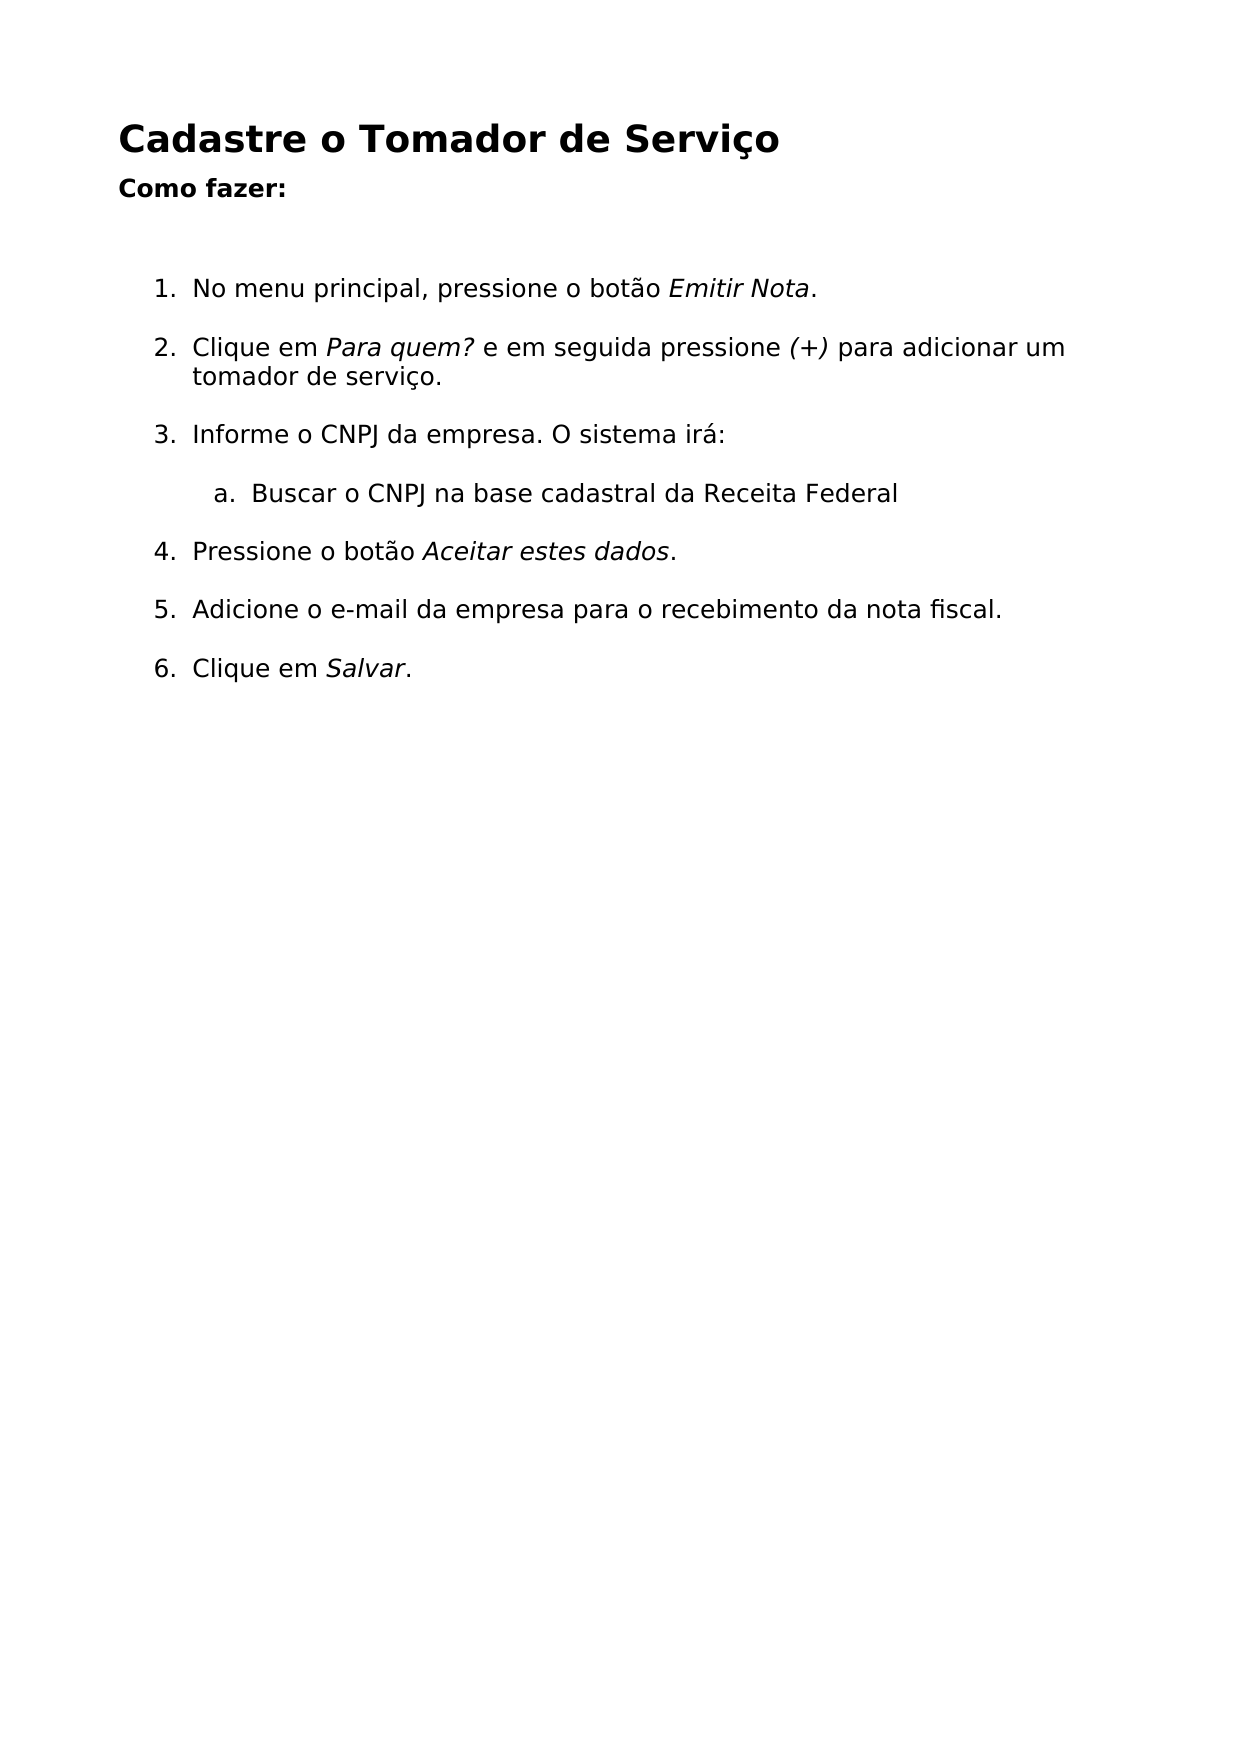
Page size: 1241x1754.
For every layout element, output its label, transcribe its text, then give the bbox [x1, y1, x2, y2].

list Buscar o CNPJ na base cadastral da Receita Federal [236, 479, 1122, 537]
text Como fazer: [118, 174, 1122, 233]
list No menu principal, pressione o botão Emitir Nota. [177, 274, 1122, 333]
list Pressione o botão Aceitar estes dados. [177, 537, 1122, 595]
list Clique em Salvar. [177, 654, 1122, 712]
list Clique em Para quem? e em seguida pressione (+) para adicionar um tomador de serviço. [177, 333, 1122, 420]
list Informe o CNPJ da empresa. O sistema irá: [177, 420, 1122, 479]
list Adicione o e-mail da empresa para o recebimento da nota fiscal. [177, 595, 1122, 654]
subtitle Cadastre o Tomador de Serviço [118, 118, 1122, 162]
